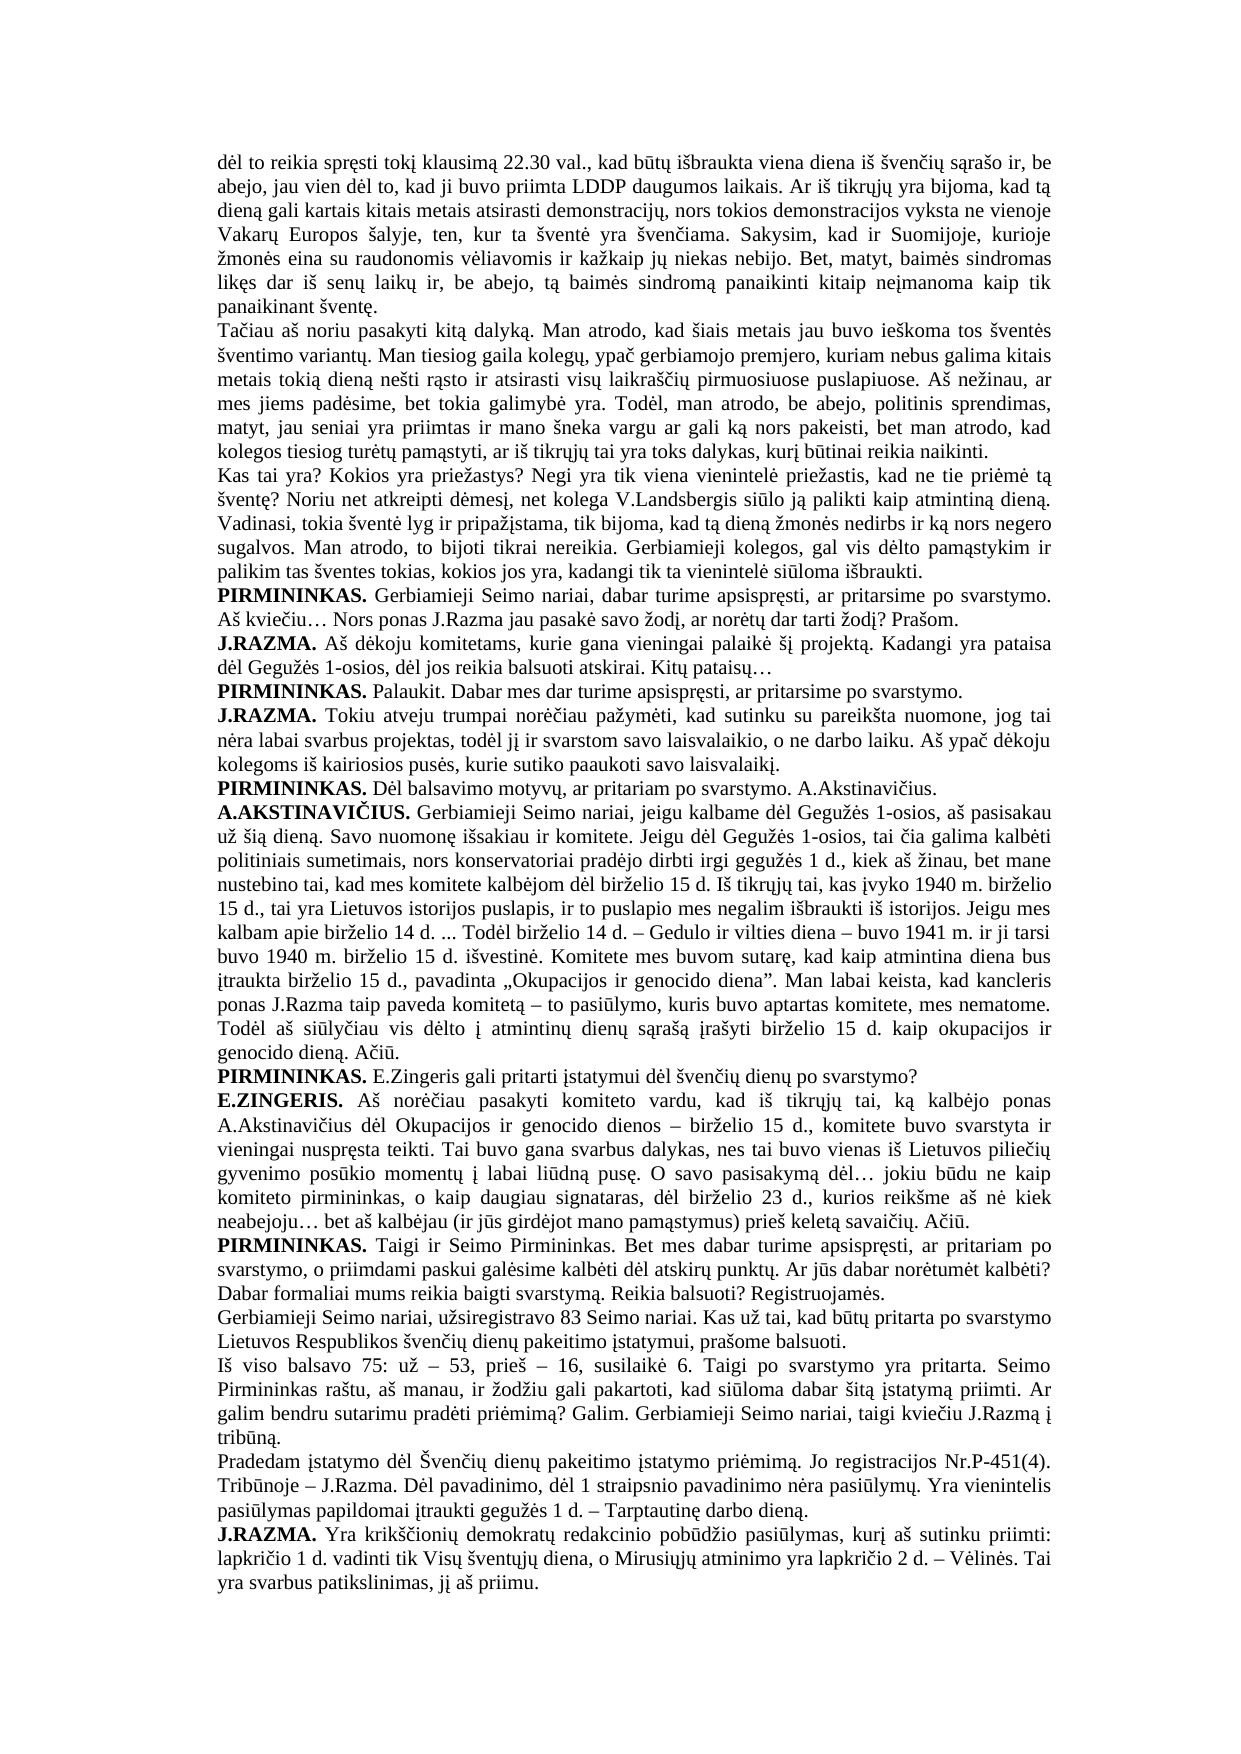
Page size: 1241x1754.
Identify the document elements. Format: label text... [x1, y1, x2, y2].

text PIRMININKAS. E.Zingeris gali pritarti įstatymui dėl švenčių dienų po svarstymo? [217, 1064, 1053, 1088]
text J.RAZMA. Yra krikščionių demokratų redakcinio pobūdžio pasiūlymas, kurį aš sutinku priimti: lapkričio 1 d. vadinti tik Visų šventųjų diena, o Mirusiųjų atminimo yra lapkričio 2 d. – Vėlinės. Tai yra svarbus patikslinimas, jį aš priimu. [217, 1522, 1053, 1594]
text A.AKSTINAVIČIUS. Gerbiamieji Seimo nariai, jeigu kalbame dėl Gegužės 1-osios, aš pasisakau už šią dieną. Savo nuomonę išsakiau ir komitete. Jeigu dėl Gegužės 1-osios, tai čia galima kalbėti politiniais sumetimais, nors konservatoriai pradėjo dirbti irgi gegužės 1 d., kiek aš žinau, bet mane nustebino tai, kad mes komitete kalbėjom dėl birželio 15 d. Iš tikrųjų tai, kas įvyko 1940 m. birželio 15 d., tai yra Lietuvos istorijos puslapis, ir to puslapio mes negalim išbraukti iš istorijos. Jeigu mes kalbam apie birželio 14 d. ... Todėl birželio 14 d. – Gedulo ir vilties diena – buvo 1941 m. ir ji tarsi buvo 1940 m. birželio 15 d. išvestinė. Komitete mes buvom sutarę, kad kaip atmintina diena bus įtraukta birželio 15 d., pavadinta „Okupacijos ir genocido diena”. Man labai keista, kad kancleris ponas J.Razma taip paveda komitetą – to pasiūlymo, kuris buvo aptartas komitete, mes nematome. Todėl aš siūlyčiau vis dėlto į atmintinų dienų sąrašą įrašyti birželio 15 d. kaip okupacijos ir genocido dieną. Ačiū. [217, 800, 1053, 1064]
text dėl to reikia spręsti tokį klausimą 22.30 val., kad būtų išbraukta viena diena iš švenčių sąrašo ir, be abejo, jau vien dėl to, kad ji buvo priimta LDDP daugumos laikais. Ar iš tikrųjų yra bijoma, kad tą dieną gali kartais kitais metais atsirasti demonstracijų, nors tokios demonstracijos vyksta ne vienoje Vakarų Europos šalyje, ten, kur ta šventė yra švenčiama. Sakysim, kad ir Suomijoje, kurioje žmonės eina su raudonomis vėliavomis ir kažkaip jų niekas nebijo. Bet, matyt, baimės sindromas likęs dar iš senų laikų ir, be abejo, tą baimės sindromą panaikinti kitaip neįmanoma kaip tik panaikinant šventę. [217, 150, 1053, 318]
text E.ZINGERIS. Aš norėčiau pasakyti komiteto vardu, kad iš tikrųjų tai, ką kalbėjo ponas A.Akstinavičius dėl Okupacijos ir genocido dienos – birželio 15 d., komitete buvo svarstyta ir vieningai nuspręsta teikti. Tai buvo gana svarbus dalykas, nes tai buvo vienas iš Lietuvos piliečių gyvenimo posūkio momentų į labai liūdną pusę. O savo pasisakymą dėl… jokiu būdu ne kaip komiteto pirmininkas, o kaip daugiau signataras, dėl birželio 23 d., kurios reikšme aš nė kiek neabejoju… bet aš kalbėjau (ir jūs girdėjot mano pamąstymus) prieš keletą savaičių. Ačiū. [217, 1088, 1053, 1233]
text Gerbiamieji Seimo nariai, užsiregistravo 83 Seimo nariai. Kas už tai, kad būtų pritarta po svarstymo Lietuvos Respublikos švenčių dienų pakeitimo įstatymui, prašome balsuoti. [217, 1305, 1053, 1353]
text J.RAZMA. Aš dėkoju komitetams, kurie gana vieningai palaikė šį projektą. Kadangi yra pataisa dėl Gegužės 1-osios, dėl jos reikia balsuoti atskirai. Kitų pataisų… [217, 631, 1053, 679]
text Tačiau aš noriu pasakyti kitą dalyką. Man atrodo, kad šiais metais jau buvo ieškoma tos šventės šventimo variantų. Man tiesiog gaila kolegų, ypač gerbiamojo premjero, kuriam nebus galima kitais metais tokią dieną nešti rąsto ir atsirasti visų laikraščių pirmuosiuose puslapiuose. Aš nežinau, ar mes jiems padėsime, bet tokia galimybė yra. Todėl, man atrodo, be abejo, politinis sprendimas, matyt, jau seniai yra priimtas ir mano šneka vargu ar gali ką nors pakeisti, bet man atrodo, kad kolegos tiesiog turėtų pamąstyti, ar iš tikrųjų tai yra toks dalykas, kurį būtinai reikia naikinti. [217, 318, 1053, 463]
text PIRMININKAS. Dėl balsavimo motyvų, ar pritariam po svarstymo. A.Akstinavičius. [217, 776, 1053, 800]
text Kas tai yra? Kokios yra priežastys? Negi yra tik viena vienintelė priežastis, kad ne tie priėmė tą šventę? Noriu net atkreipti dėmesį, net kolega V.Landsbergis siūlo ją palikti kaip atmintiną dieną. Vadinasi, tokia šventė lyg ir pripažįstama, tik bijoma, kad tą dieną žmonės nedirbs ir ką nors negero sugalvos. Man atrodo, to bijoti tikrai nereikia. Gerbiamieji kolegos, gal vis dėlto pamąstykim ir palikim tas šventes tokias, kokios jos yra, kadangi tik ta vienintelė siūloma išbraukti. [217, 463, 1053, 583]
text PIRMININKAS. Taigi ir Seimo Pirmininkas. Bet mes dabar turime apsispręsti, ar pritariam po svarstymo, o priimdami paskui galėsime kalbėti dėl atskirų punktų. Ar jūs dabar norėtumėt kalbėti? Dabar formaliai mums reikia baigti svarstymą. Reikia balsuoti? Registruojamės. [217, 1233, 1053, 1305]
text PIRMININKAS. Gerbiamieji Seimo nariai, dabar turime apsispręsti, ar pritarsime po svarstymo. Aš kviečiu… Nors ponas J.Razma jau pasakė savo žodį, ar norėtų dar tarti žodį? Prašom. [217, 583, 1053, 631]
text J.RAZMA. Tokiu atveju trumpai norėčiau pažymėti, kad sutinku su pareikšta nuomone, jog tai nėra labai svarbus projektas, todėl jį ir svarstom savo laisvalaikio, o ne darbo laiku. Aš ypač dėkoju kolegoms iš kairiosios pusės, kurie sutiko paaukoti savo laisvalaikį. [217, 703, 1053, 776]
text PIRMININKAS. Palaukit. Dabar mes dar turime apsispręsti, ar pritarsime po svarstymo. [217, 679, 1053, 703]
text Pradedam įstatymo dėl Švenčių dienų pakeitimo įstatymo priėmimą. Jo registracijos Nr.P-451(4). Tribūnoje – J.Razma. Dėl pavadinimo, dėl 1 straipsnio pavadinimo nėra pasiūlymų. Yra vienintelis pasiūlymas papildomai įtraukti gegužės 1 d. – Tarptautinę darbo dieną. [217, 1449, 1053, 1522]
text Iš viso balsavo 75: už – 53, prieš – 16, susilaikė 6. Taigi po svarstymo yra pritarta. Seimo Pirmininkas raštu, aš manau, ir žodžiu gali pakartoti, kad siūloma dabar šitą įstatymą priimti. Ar galim bendru sutarimu pradėti priėmimą? Galim. Gerbiamieji Seimo nariai, taigi kviečiu J.Razmą į tribūną. [217, 1353, 1053, 1449]
